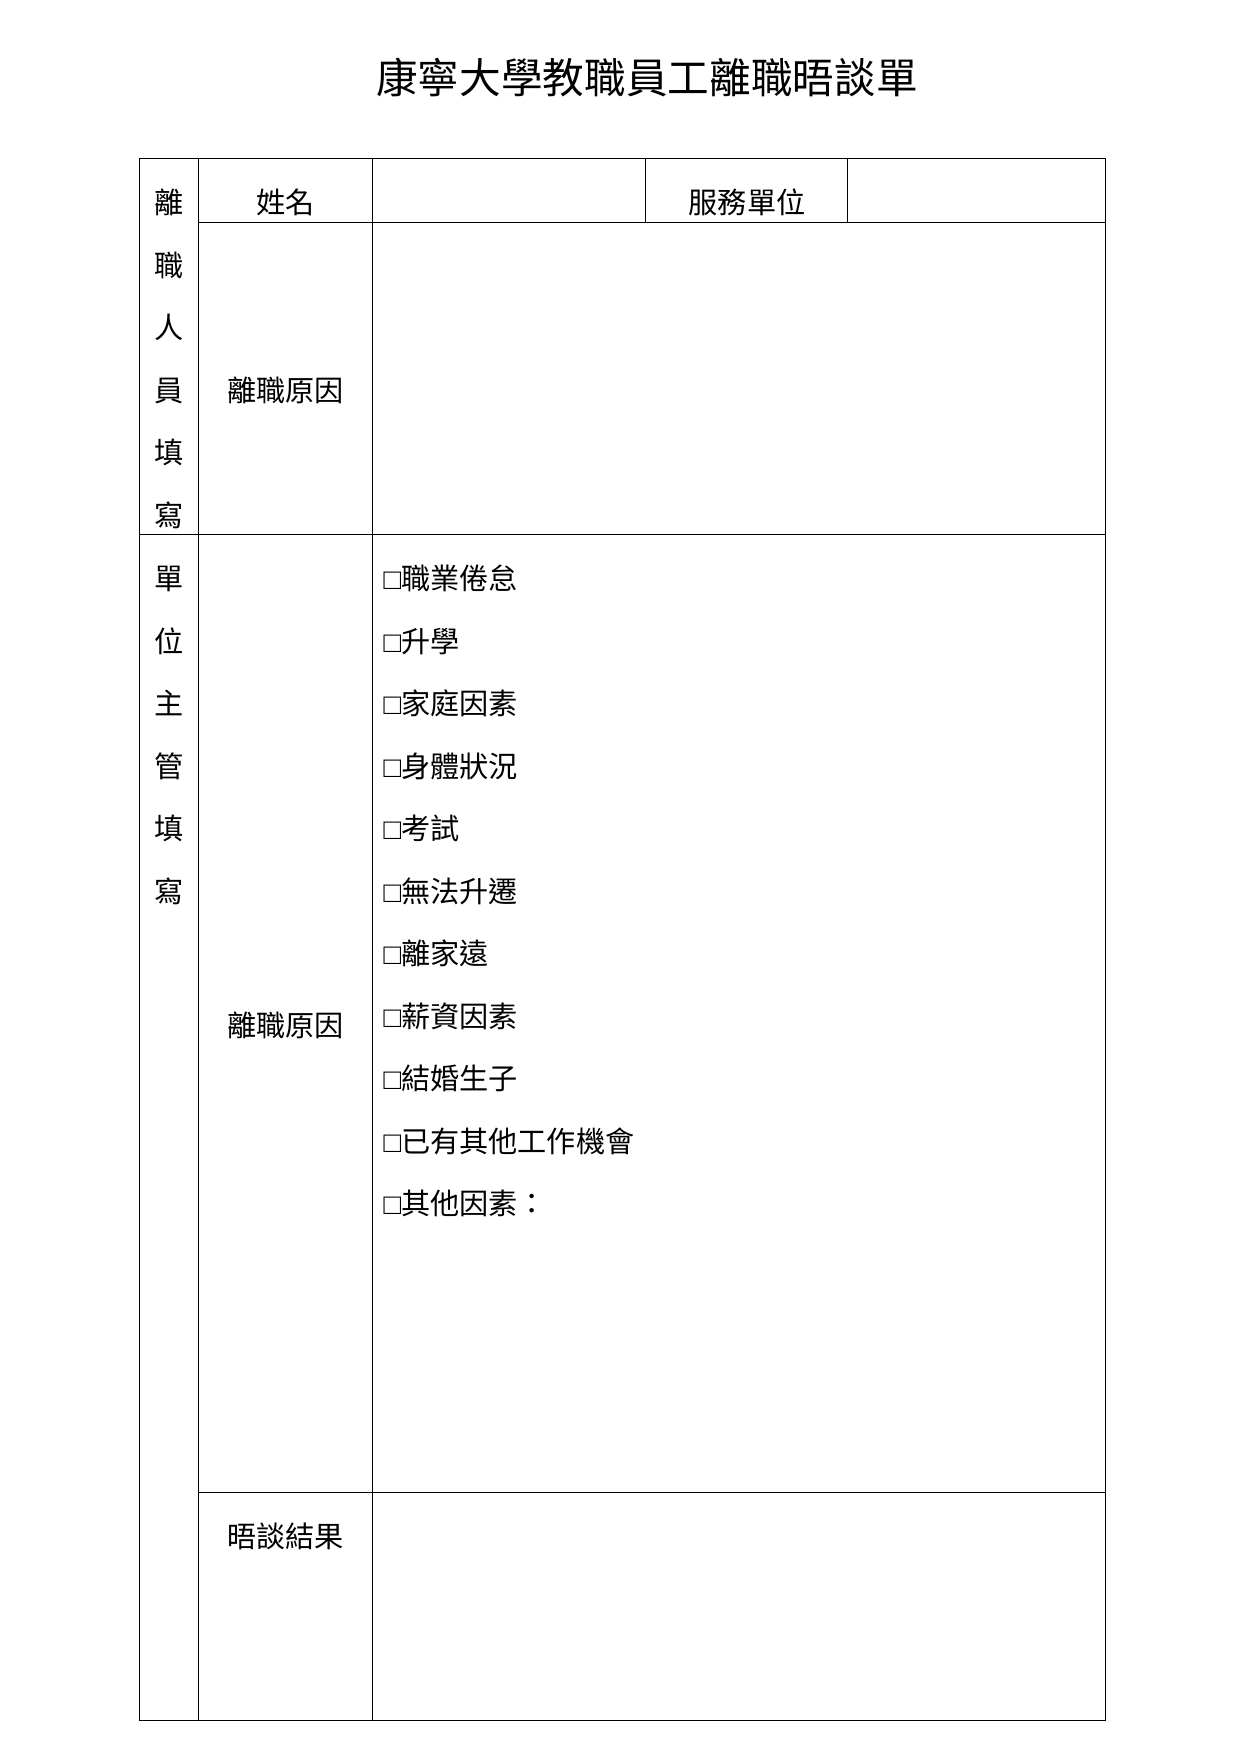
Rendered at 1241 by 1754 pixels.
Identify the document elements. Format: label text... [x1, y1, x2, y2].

table_header [373, 159, 645, 222]
table_header 離職人員填寫 [140, 159, 198, 534]
table_cell 離職原因 [199, 535, 372, 1492]
table_cell [373, 223, 1105, 534]
table_header 服務單位 [646, 159, 847, 222]
table_cell 晤談結果 [199, 1493, 372, 1720]
table_cell 離職原因 [199, 223, 372, 534]
table_header [848, 159, 1105, 222]
table_cell □職業倦怠 □升學 □家庭因素 □身體狀況 □考試 □無法升遷 □離家遠 □薪資因素 □結婚生子 □已有其他工作機會 □其他因素： [373, 535, 1105, 1492]
table_header 姓名 [199, 159, 372, 222]
text 康寧大學教職員工離職晤談單 [187, 33, 1106, 96]
table_cell [373, 1493, 1105, 1720]
table_cell 單位主管填寫 [140, 535, 198, 1720]
